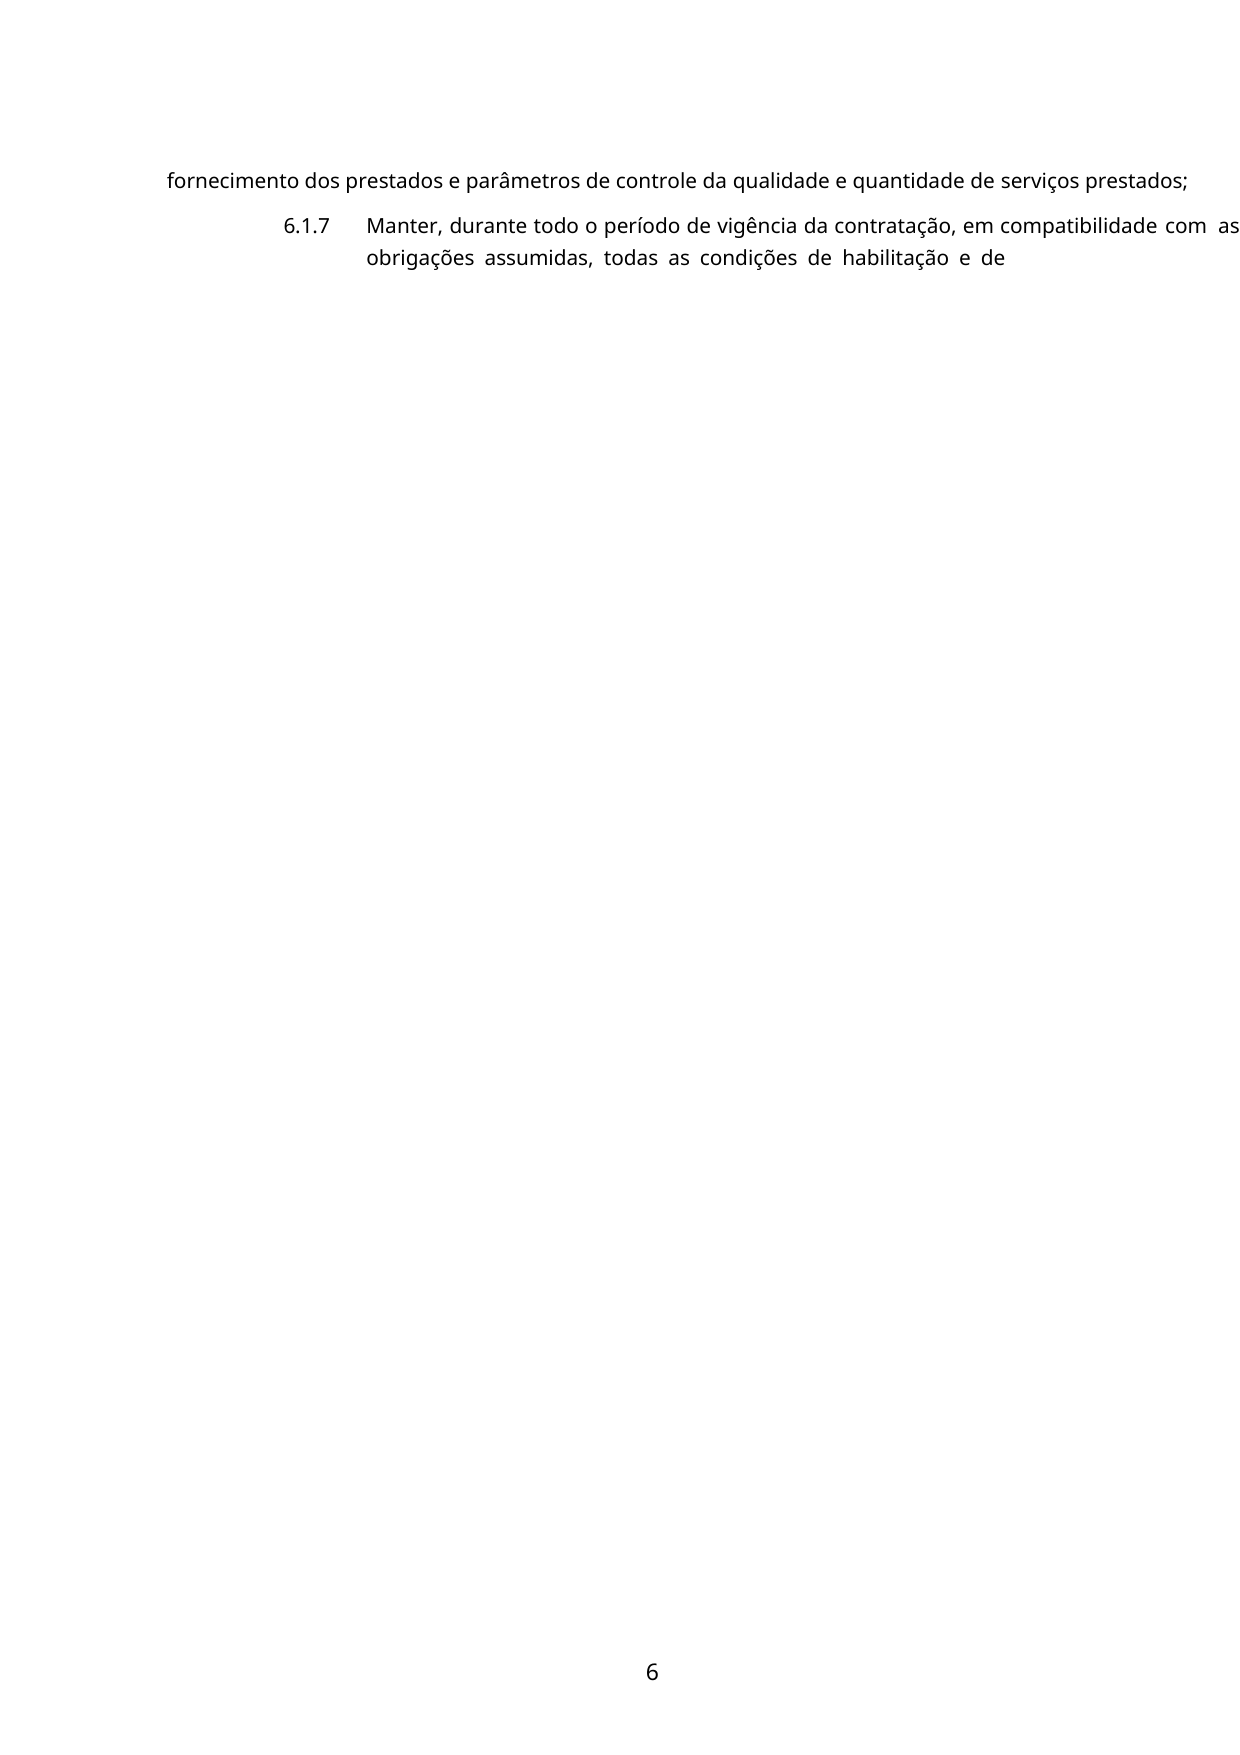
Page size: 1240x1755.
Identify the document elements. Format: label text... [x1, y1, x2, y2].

list Manter, durante todo o período de vigência da contratação, em compatibilidade com as obrigações assumidas, todas as condições de habilitação e de [283, 211, 1239, 271]
list fornecimento dos prestados e parâmetros de controle da qualidade e quantidade de serviços prestados; [84, 167, 1239, 195]
